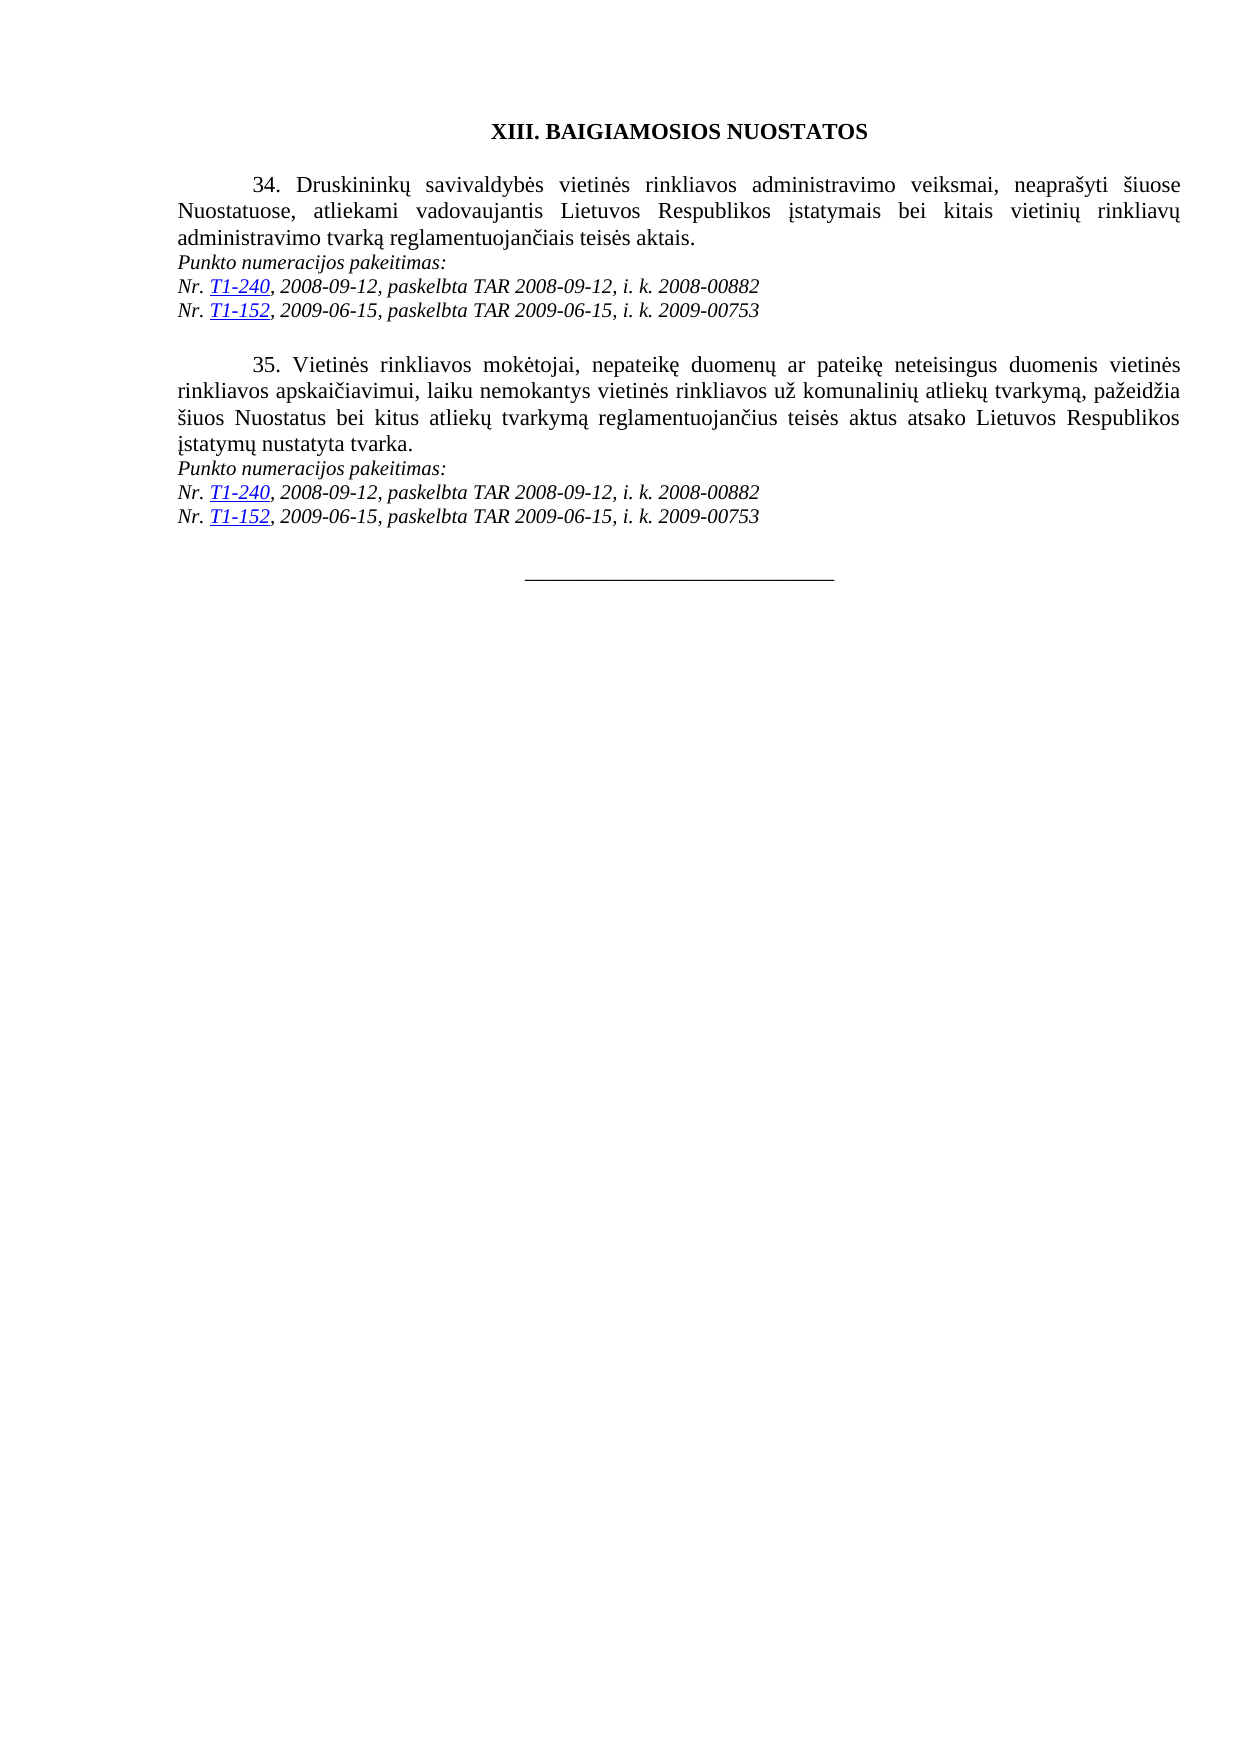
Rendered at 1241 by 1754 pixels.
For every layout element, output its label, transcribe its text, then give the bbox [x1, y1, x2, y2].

text XIII. BAIGIAMOSIOS NUOSTATOS [177, 118, 1181, 144]
text Nr. T1-240, 2008-09-12, paskelbta TAR 2008-09-12, i. k. 2008-00882 [177, 274, 1181, 298]
text 35. Vietinės rinkliavos mokėtojai, nepateikę duomenų ar pateikę neteisingus duomenis vietinės rinkliavos apskaičiavimui, laiku nemokantys vietinės rinkliavos už komunalinių atliekų tvarkymą, pažeidžia šiuos Nuostatus bei kitus atliekų tvarkymą reglamentuojančius teisės aktus atsako Lietuvos Respublikos įstatymų nustatyta tvarka. [177, 351, 1181, 456]
text 34. Druskininkų savivaldybės vietinės rinkliavos administravimo veiksmai, neaprašyti šiuose Nuostatuose, atliekami vadovaujantis Lietuvos Respublikos įstatymais bei kitais vietinių rinkliavų administravimo tvarką reglamentuojančiais teisės aktais. [177, 171, 1181, 250]
text Nr. T1-152, 2009-06-15, paskelbta TAR 2009-06-15, i. k. 2009-00753 [177, 504, 1181, 528]
text Nr. T1-152, 2009-06-15, paskelbta TAR 2009-06-15, i. k. 2009-00753 [177, 298, 1181, 322]
text Punkto numeracijos pakeitimas: [177, 250, 1181, 274]
text Punkto numeracijos pakeitimas: [177, 456, 1181, 480]
text ___________________________ [177, 557, 1181, 583]
text Nr. T1-240, 2008-09-12, paskelbta TAR 2008-09-12, i. k. 2008-00882 [177, 480, 1181, 504]
